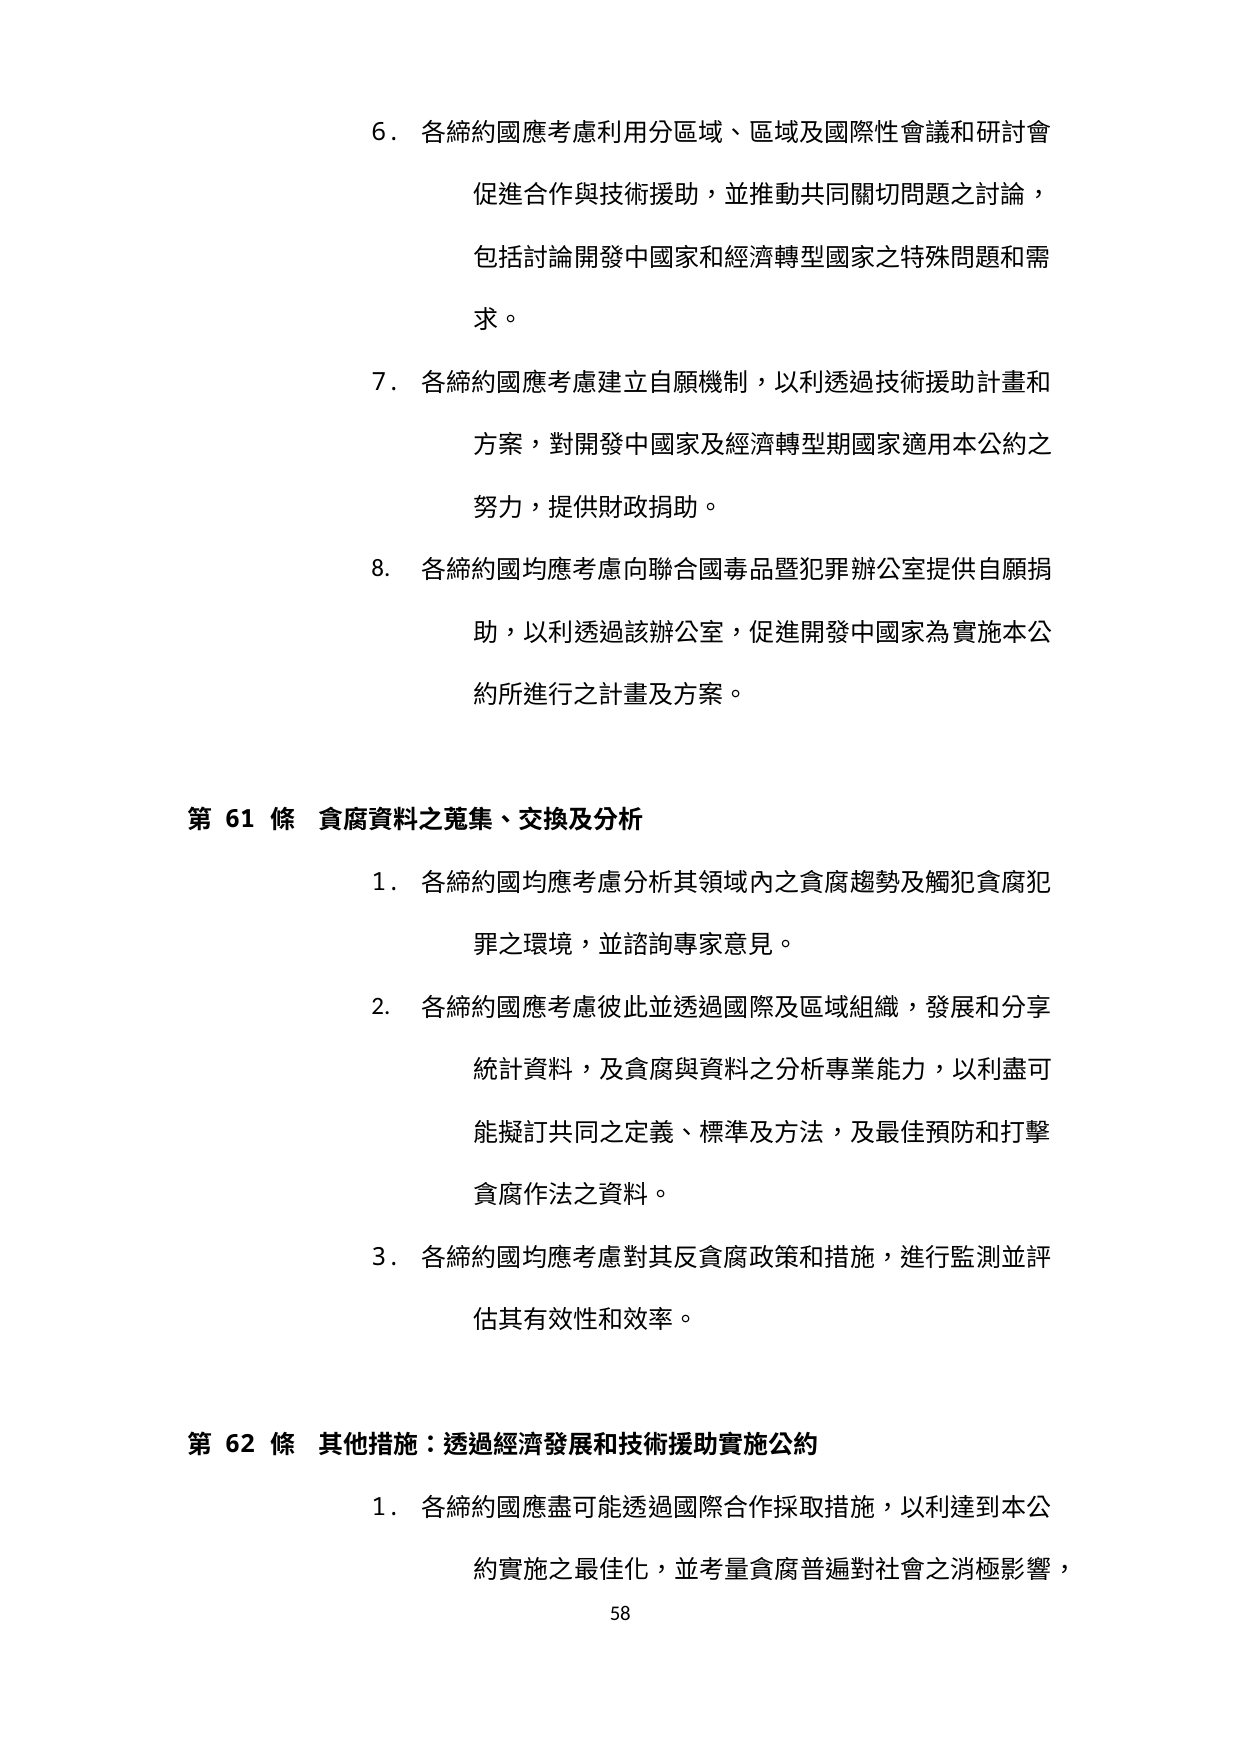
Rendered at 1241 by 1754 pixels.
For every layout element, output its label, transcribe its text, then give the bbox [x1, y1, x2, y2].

text 第 62 條 其他措施：透過經濟發展和技術援助實施公約 [187, 1401, 1053, 1464]
list 各締約國均應考慮分析其領域內之貪腐趨勢及觸犯貪腐犯罪之環境，並諮詢專家意見。 [371, 839, 1053, 964]
list 各締約國應考慮彼此並透過國際及區域組織，發展和分享統計資料，及貪腐與資料之分析專業能力，以利盡可能擬訂共同之定義、標準及方法，及最佳預防和打擊貪腐作法之資料。 [371, 964, 1053, 1214]
list 各締約國應考慮建立自願機制，以利透過技術援助計畫和方案，對開發中國家及經濟轉型期國家適用本公約之努力，提供財政捐助。 [371, 339, 1053, 526]
list 各締約國應考慮利用分區域、區域及國際性會議和研討會，促進合作與技術援助，並推動共同關切問題之討論，包括討論開發中國家和經濟轉型國家之特殊問題和需求。 [371, 89, 1053, 339]
list 各締約國均應考慮向聯合國毒品暨犯罪辦公室提供自願捐助，以利透過該辦公室，促進開發中國家為實施本公約所進行之計畫及方案。 [371, 526, 1053, 714]
list 各締約國均應考慮對其反貪腐政策和措施，進行監測並評估其有效性和效率。 [371, 1214, 1053, 1339]
text 第 61 條 貪腐資料之蒐集、交換及分析 [187, 776, 1053, 839]
list 各締約國應盡可能透過國際合作採取措施，以利達到本公約實施之最佳化，並考量貪腐普遍對社會之消極影響，尤其是對永續發展之影響。 [371, 1464, 1053, 1589]
